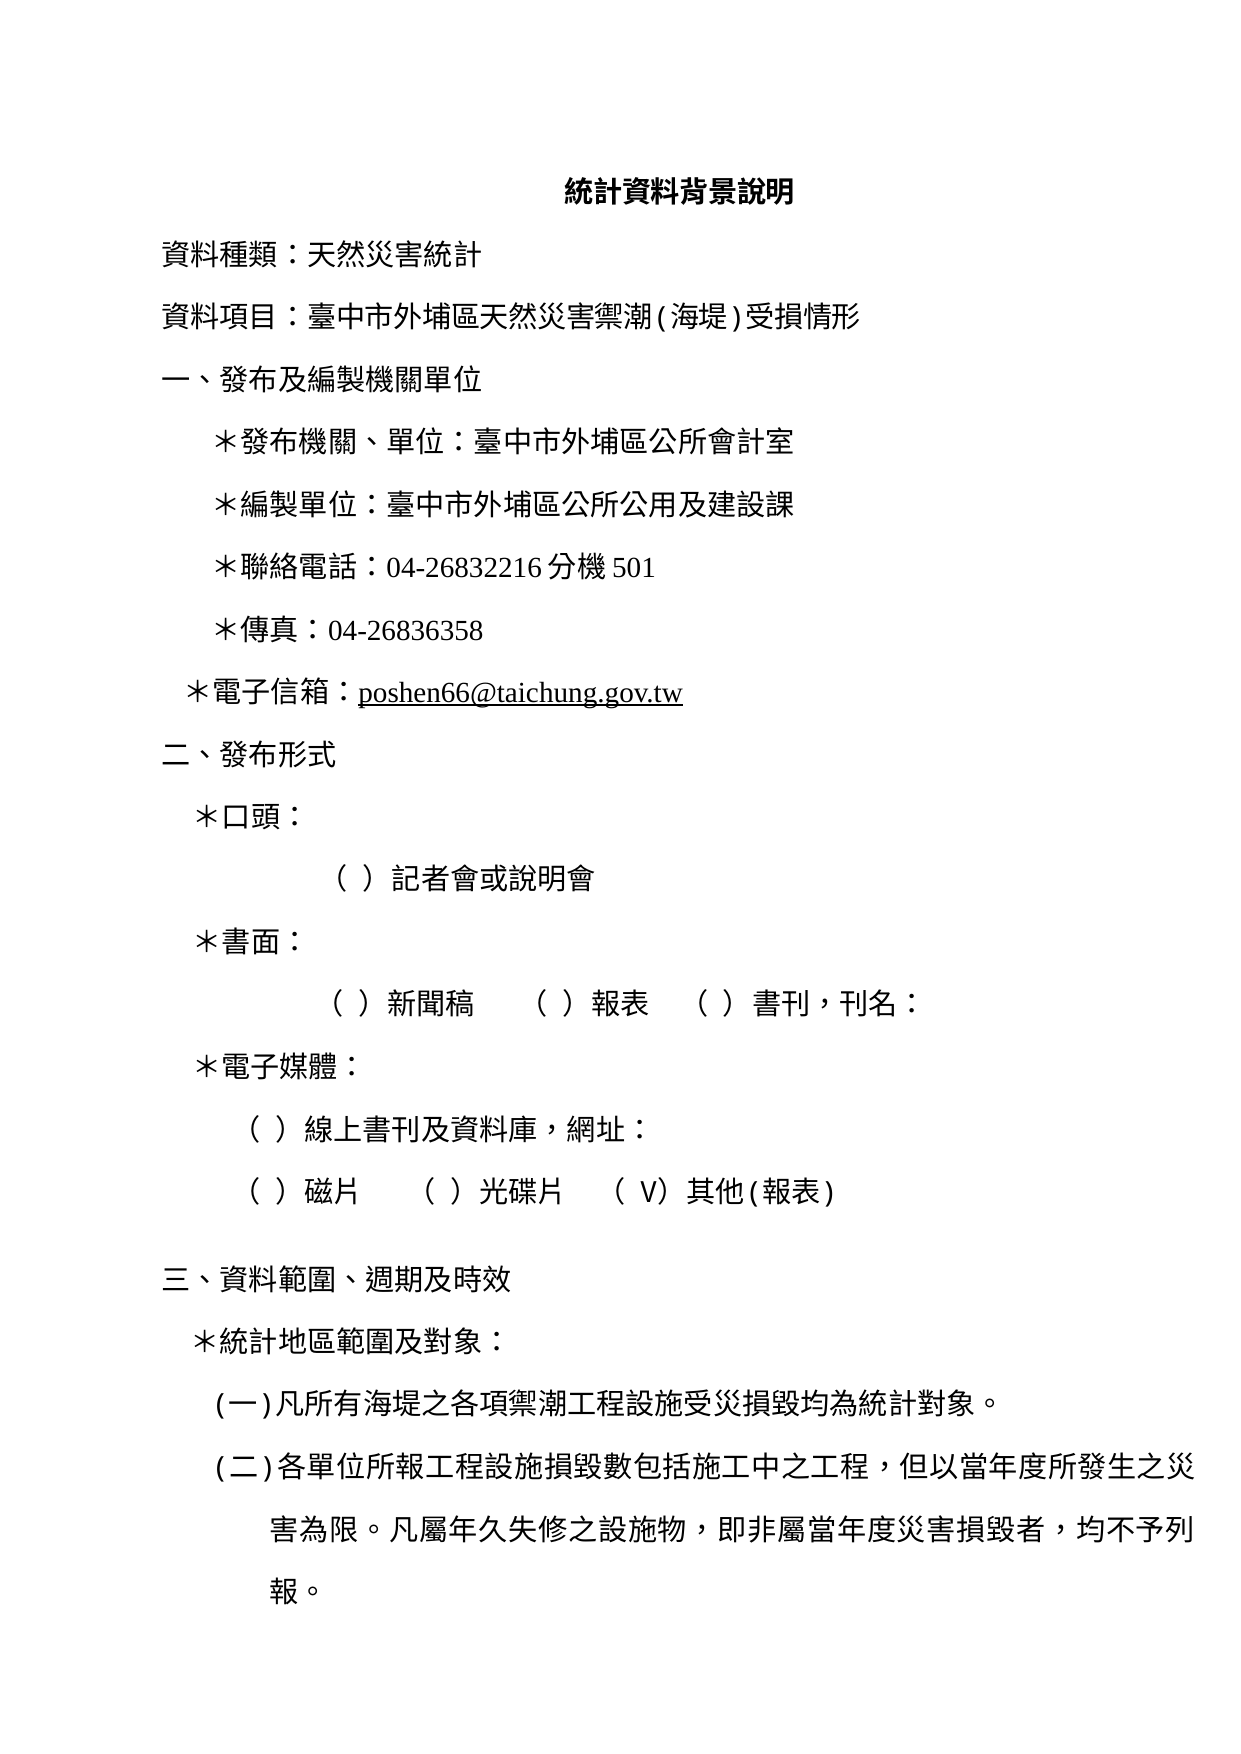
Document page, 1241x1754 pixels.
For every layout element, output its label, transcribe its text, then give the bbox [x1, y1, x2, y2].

table_header 統計資料背景說明 資料種類：天然災害統計 資料項目：臺中市外埔區天然災害禦潮(海堤)受損情形 一、發布及編製機關單位 ＊發布機關、單位：臺中市外埔區公所會計室 ＊編製單位：臺中市外埔區公所公用及建設課 ＊聯絡電話：04-26832216分機501 ＊傳真：04-26836358 ＊電子信箱：poshen66@taichung.gov.tw 二、發布形式 口頭： （ ）記者會或說明會 書面： （ ）新聞稿 （ ）報表 （ ）書刊，刊名： ＊電子媒體： （ ）線上書刊及資料庫，網址： （ ）磁片 （ ）光碟片 （ V）其他(報表) 三、資料範圍、週期及時效 ＊統計地區範圍及對象： (一)凡所有海堤之各項禦潮工程設施受災損毀均為統計對象。 (二)各單位所報工程設施損毀數包括施工中之工程，但以當年度所發生之災害為限。凡屬年久失修之設施物，即非屬當年度災害損毀者，均不予列報。 [150, 148, 1209, 1638]
